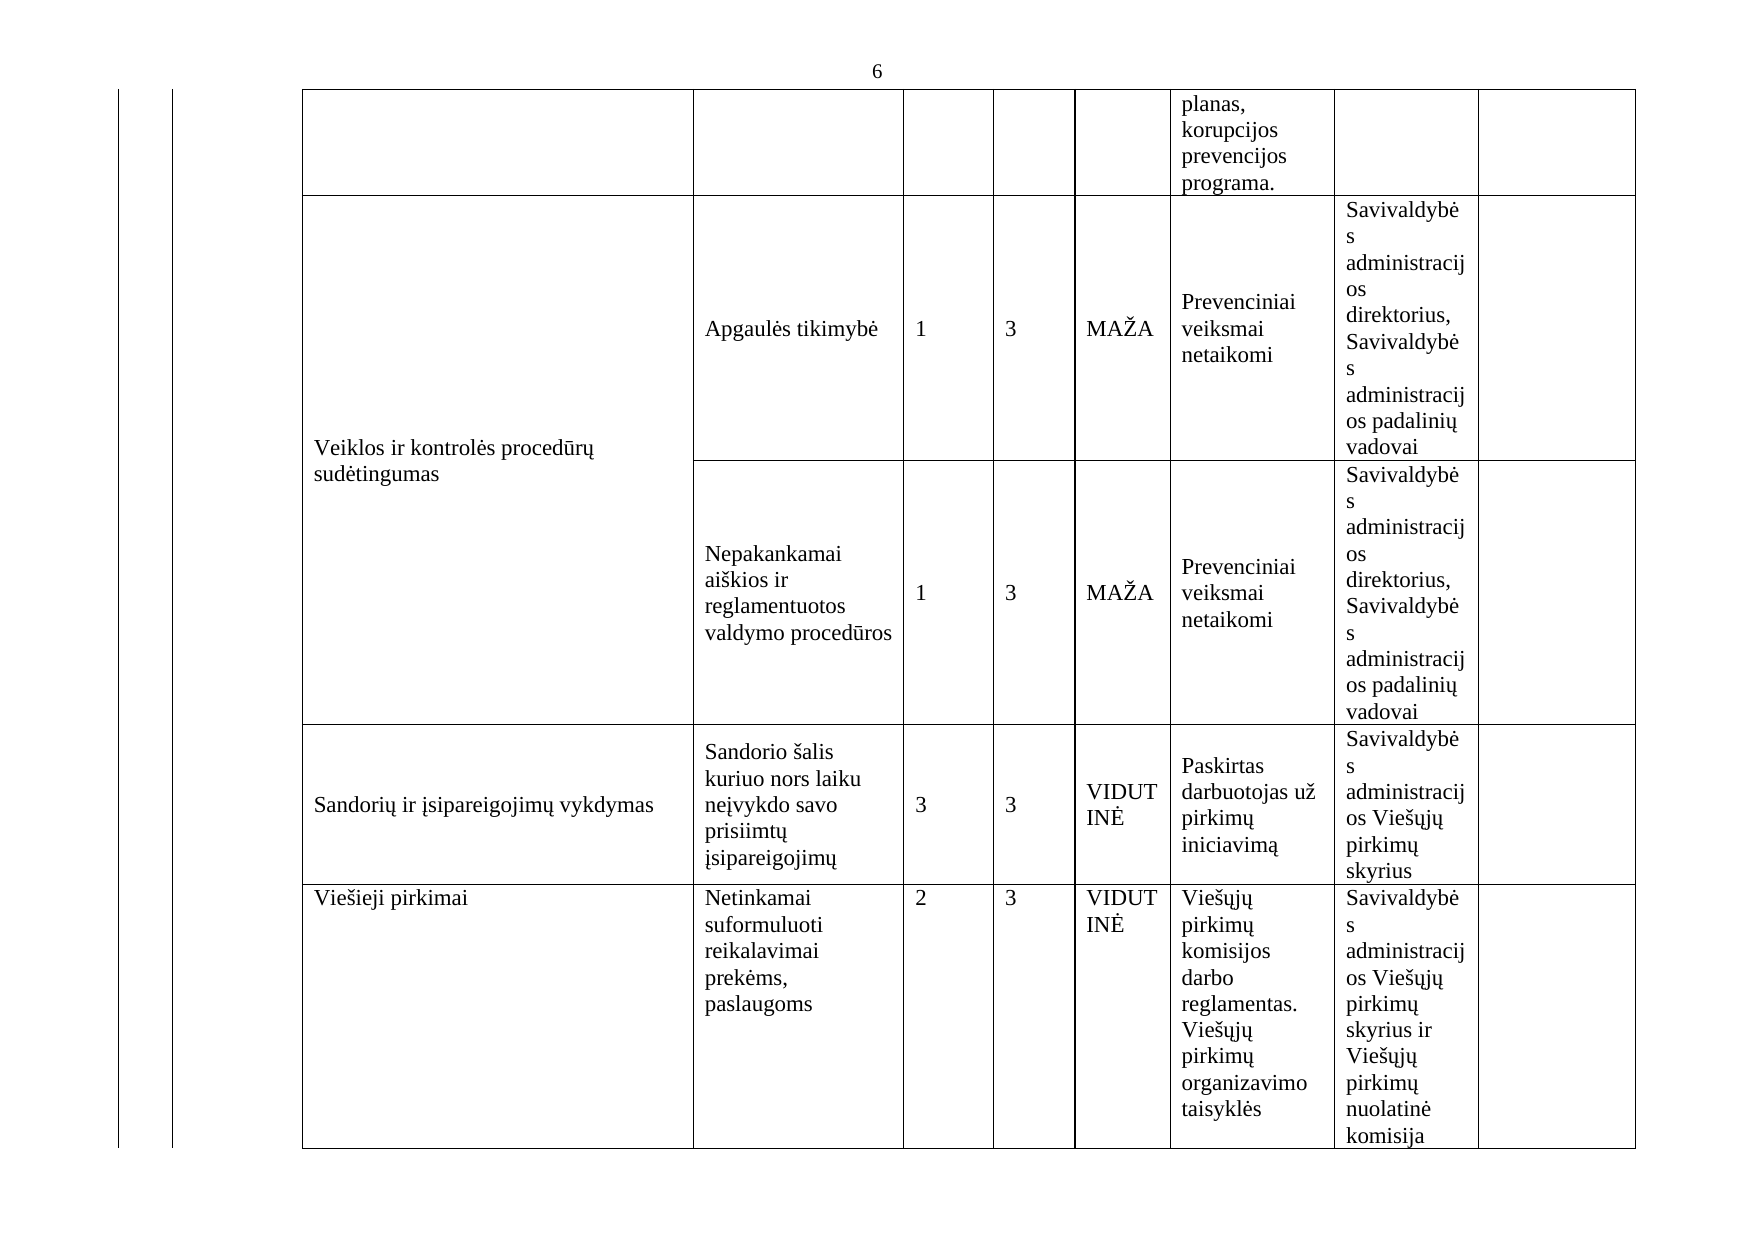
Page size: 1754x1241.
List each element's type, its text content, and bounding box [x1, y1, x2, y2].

table_cell [1479, 725, 1635, 883]
table_cell VIDUTINĖ [1076, 725, 1170, 883]
table_cell Apgaulės tikimybė [694, 196, 903, 460]
table_cell 2 [904, 885, 993, 1148]
table_cell [1479, 90, 1635, 195]
table_cell [994, 90, 1074, 195]
table_cell 3 [904, 725, 993, 883]
table_cell Savivaldybės administracijos direktorius, Savivaldybės administracijos padalinių vadovai [1335, 461, 1478, 724]
table_cell [303, 90, 693, 195]
table_cell [1076, 90, 1170, 195]
table_cell Paskirtas darbuotojas už pirkimų iniciavimą [1171, 725, 1334, 883]
table_cell [694, 90, 903, 195]
table_cell Viešųjų pirkimų komisijos darbo reglamentas. Viešųjų pirkimų organizavimo taisyklės [1171, 885, 1334, 1148]
table_cell Netinkamai suformuluoti reikalavimai prekėms, paslaugoms [694, 885, 903, 1148]
table_cell Prevenciniai veiksmai netaikomi [1171, 196, 1334, 460]
table_cell Viešieji pirkimai [303, 885, 693, 1148]
table_cell [119, 89, 172, 1148]
table_cell MAŽA [1076, 196, 1170, 460]
table_cell Savivaldybės administracijos Viešųjų pirkimų skyrius ir Viešųjų pirkimų nuolatinė komisija [1335, 885, 1478, 1148]
table_cell [1479, 196, 1635, 460]
table_cell [1335, 90, 1478, 195]
table_cell VIDUTINĖ [1076, 885, 1170, 1148]
table_cell Sandorio šalis kuriuo nors laiku neįvykdo savo prisiimtų įsipareigojimų [694, 725, 903, 883]
table_cell [1479, 885, 1635, 1148]
table_cell MAŽA [1076, 461, 1170, 724]
table_cell 1 [904, 461, 993, 724]
table_cell Sandorių ir įsipareigojimų vykdymas [303, 725, 693, 883]
table_cell 3 [994, 725, 1074, 883]
table_cell Prevenciniai veiksmai netaikomi [1171, 461, 1334, 724]
table_cell [1479, 461, 1635, 724]
table_cell Savivaldybės administracijos Viešųjų pirkimų skyrius [1335, 725, 1478, 883]
table_cell planas, korupcijos prevencijos programa. [1171, 90, 1334, 195]
table_cell [173, 89, 302, 1148]
table_cell 3 [994, 885, 1074, 1148]
table_cell 3 [994, 196, 1074, 460]
table_cell Savivaldybės administracijos direktorius, Savivaldybės administracijos padalinių vadovai [1335, 196, 1478, 460]
table_cell [904, 90, 993, 195]
table_cell Nepakankamai aiškios ir reglamentuotos valdymo procedūros [694, 461, 903, 724]
table_cell 1 [904, 196, 993, 460]
table_cell Veiklos ir kontrolės procedūrų sudėtingumas [303, 196, 693, 724]
table_cell 3 [994, 461, 1074, 724]
